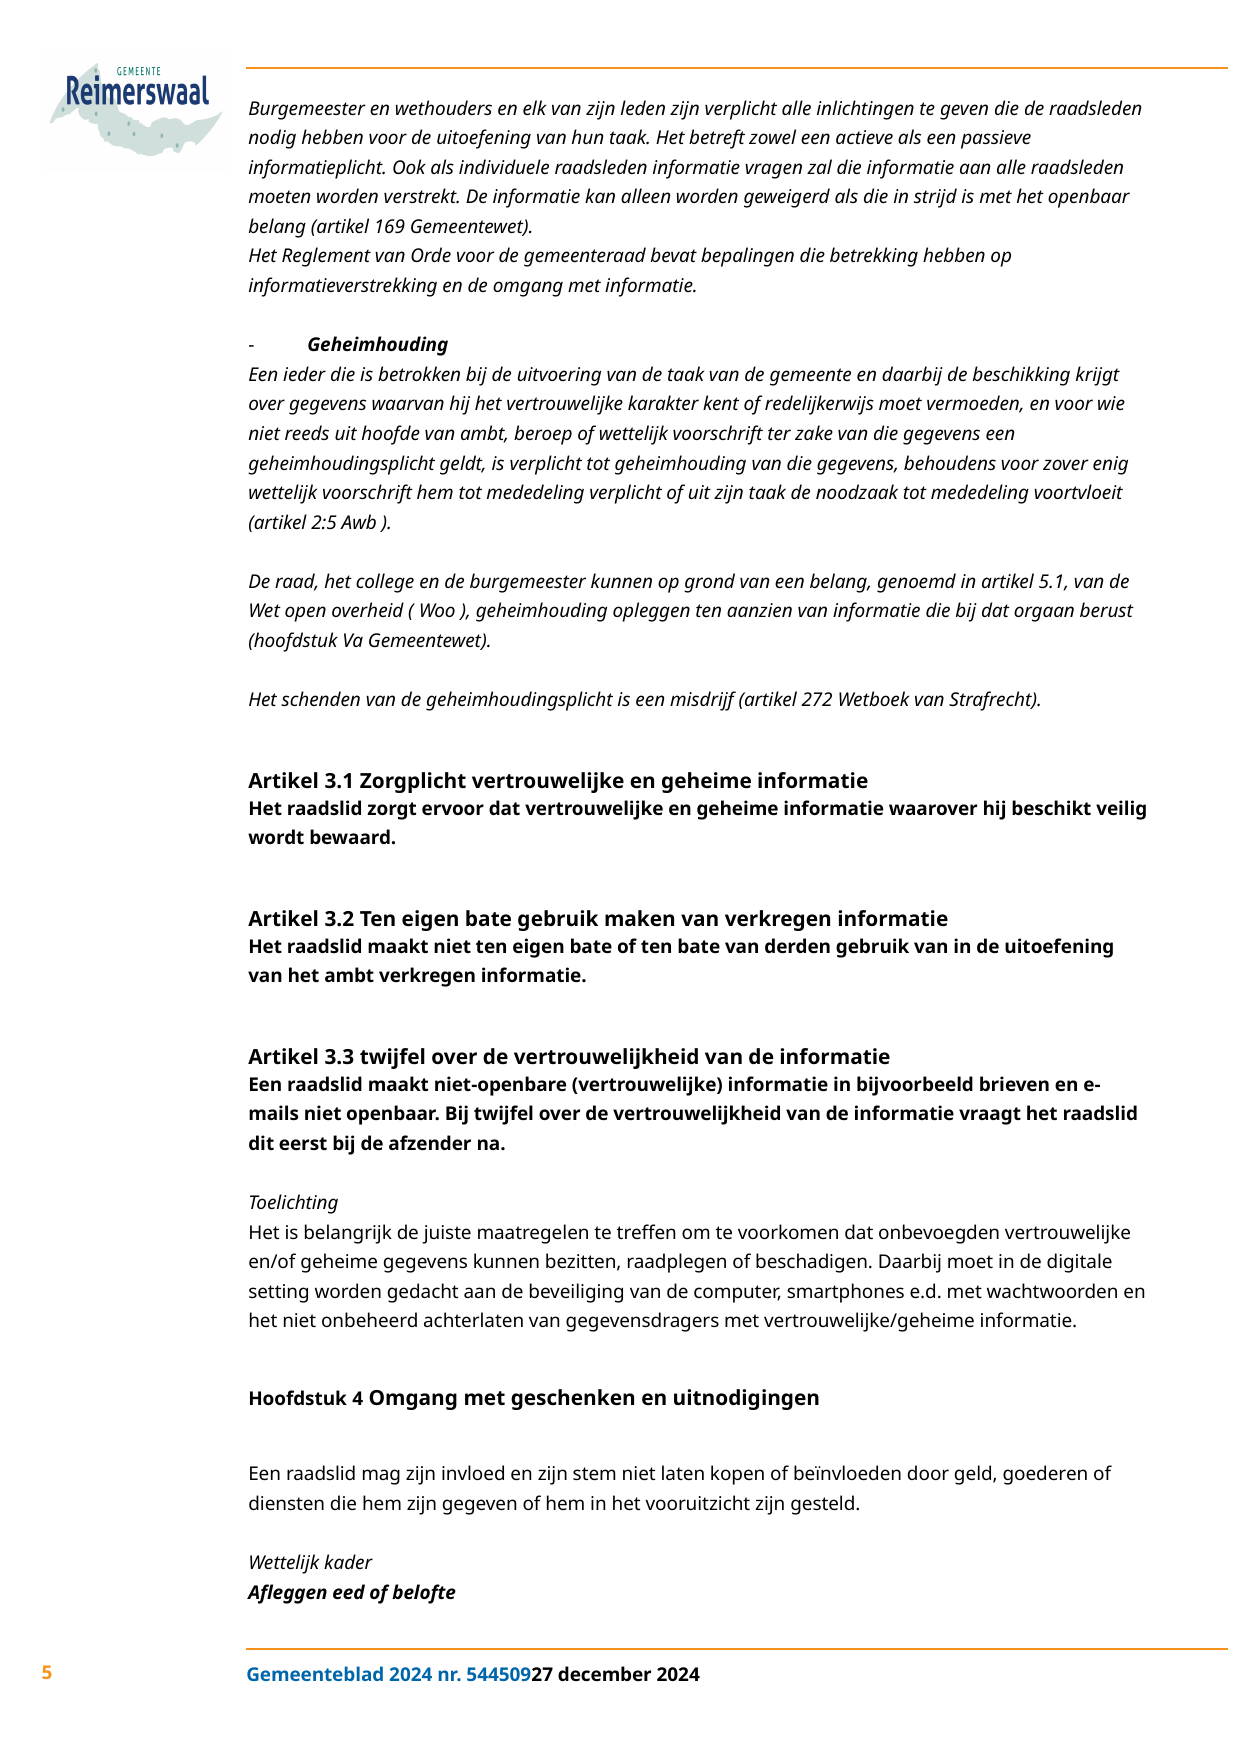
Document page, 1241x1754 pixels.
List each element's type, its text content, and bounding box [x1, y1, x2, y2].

text Het schenden van de geheimhoudingsplicht is een misdrijf (artikel 272 Wetboek van Strafrecht). [248, 686, 1152, 712]
text Artikel 3.2 Ten eigen bate gebruik maken van verkregen informatie [248, 904, 1152, 933]
text Het raadslid zorgt ervoor dat vertrouwelijke en geheime informatie waarover hij beschikt veilig wordt bewaard. [248, 795, 1152, 850]
text Toelichting [248, 1189, 1152, 1215]
text Artikel 3.1 Zorgplicht vertrouwelijke en geheime informatie [248, 766, 1152, 795]
list Geheimhouding [248, 331, 1152, 357]
text De raad, het college en de burgemeester kunnen op grond van een belang, genoemd in artikel 5.1, van de Wet open overheid ( Woo ), geheimhouding opleggen ten aanzien van informatie die bij dat orgaan berust (hoofdstuk Va Gemeentewet). [248, 568, 1152, 653]
text Het is belangrijk de juiste maatregelen te treffen om te voorkomen dat onbevoegden vertrouwelijke en/of geheime gegevens kunnen bezitten, raadplegen of beschadigen. Daarbij moet in de digitale setting worden gedacht aan de beveiliging van de computer, smartphones e.d. met wachtwoorden en het niet onbeheerd achterlaten van gegevensdragers met vertrouwelijke/geheime informatie. [248, 1219, 1152, 1333]
text Afleggen eed of belofte [248, 1579, 1152, 1604]
text Een raadslid mag zijn invloed en zijn stem niet laten kopen of beïnvloeden door geld, goederen of diensten die hem zijn gegeven of hem in het vooruitzicht zijn gesteld. [248, 1461, 1152, 1516]
text Artikel 3.3 twijfel over de vertrouwelijkheid van de informatie [248, 1042, 1152, 1071]
text Wettelijk kader [248, 1549, 1152, 1575]
text Hoofdstuk 4 Omgang met geschenken en uitnodigingen [248, 1383, 1152, 1411]
text Een raadslid maakt niet-openbare (vertrouwelijke) informatie in bijvoorbeeld brieven en e-mails niet openbaar. Bij twijfel over de vertrouwelijkheid van de informatie vraagt het raadslid dit eerst bij de afzender na. [248, 1071, 1152, 1156]
text Een ieder die is betrokken bij de uitvoering van de taak van de gemeente en daarbij de beschikking krijgt over gegevens waarvan hij het vertrouwelijke karakter kent of redelijkerwijs moet vermoeden, en voor wie niet reeds uit hoofde van ambt, beroep of wettelijk voorschrift ter zake van die gegevens een geheimhoudingsplicht geldt, is verplicht tot geheimhouding van die gegevens, behoudens voor zover enig wettelijk voorschrift hem tot mededeling verplicht of uit zijn taak de noodzaak tot mededeling voortvloeit (artikel 2:5 Awb ). [248, 361, 1152, 535]
picture [41, 47, 231, 172]
text Burgemeester en wethouders en elk van zijn leden zijn verplicht alle inlichtingen te geven die de raadsleden nodig hebben voor de uitoefening van hun taak. Het betreft zowel een actieve als een passieve informatieplicht. Ook als individuele raadsleden informatie vragen zal die informatie aan alle raadsleden moeten worden verstrekt. De informatie kan alleen worden geweigerd als die in strijd is met het openbaar belang (artikel 169 Gemeentewet). [248, 95, 1152, 239]
text Het raadslid maakt niet ten eigen bate of ten bate van derden gebruik van in de uitoefening van het ambt verkregen informatie. [248, 933, 1152, 988]
text Het Reglement van Orde voor de gemeenteraad bevat bepalingen die betrekking hebben op informatieverstrekking en de omgang met informatie. [248, 243, 1152, 298]
